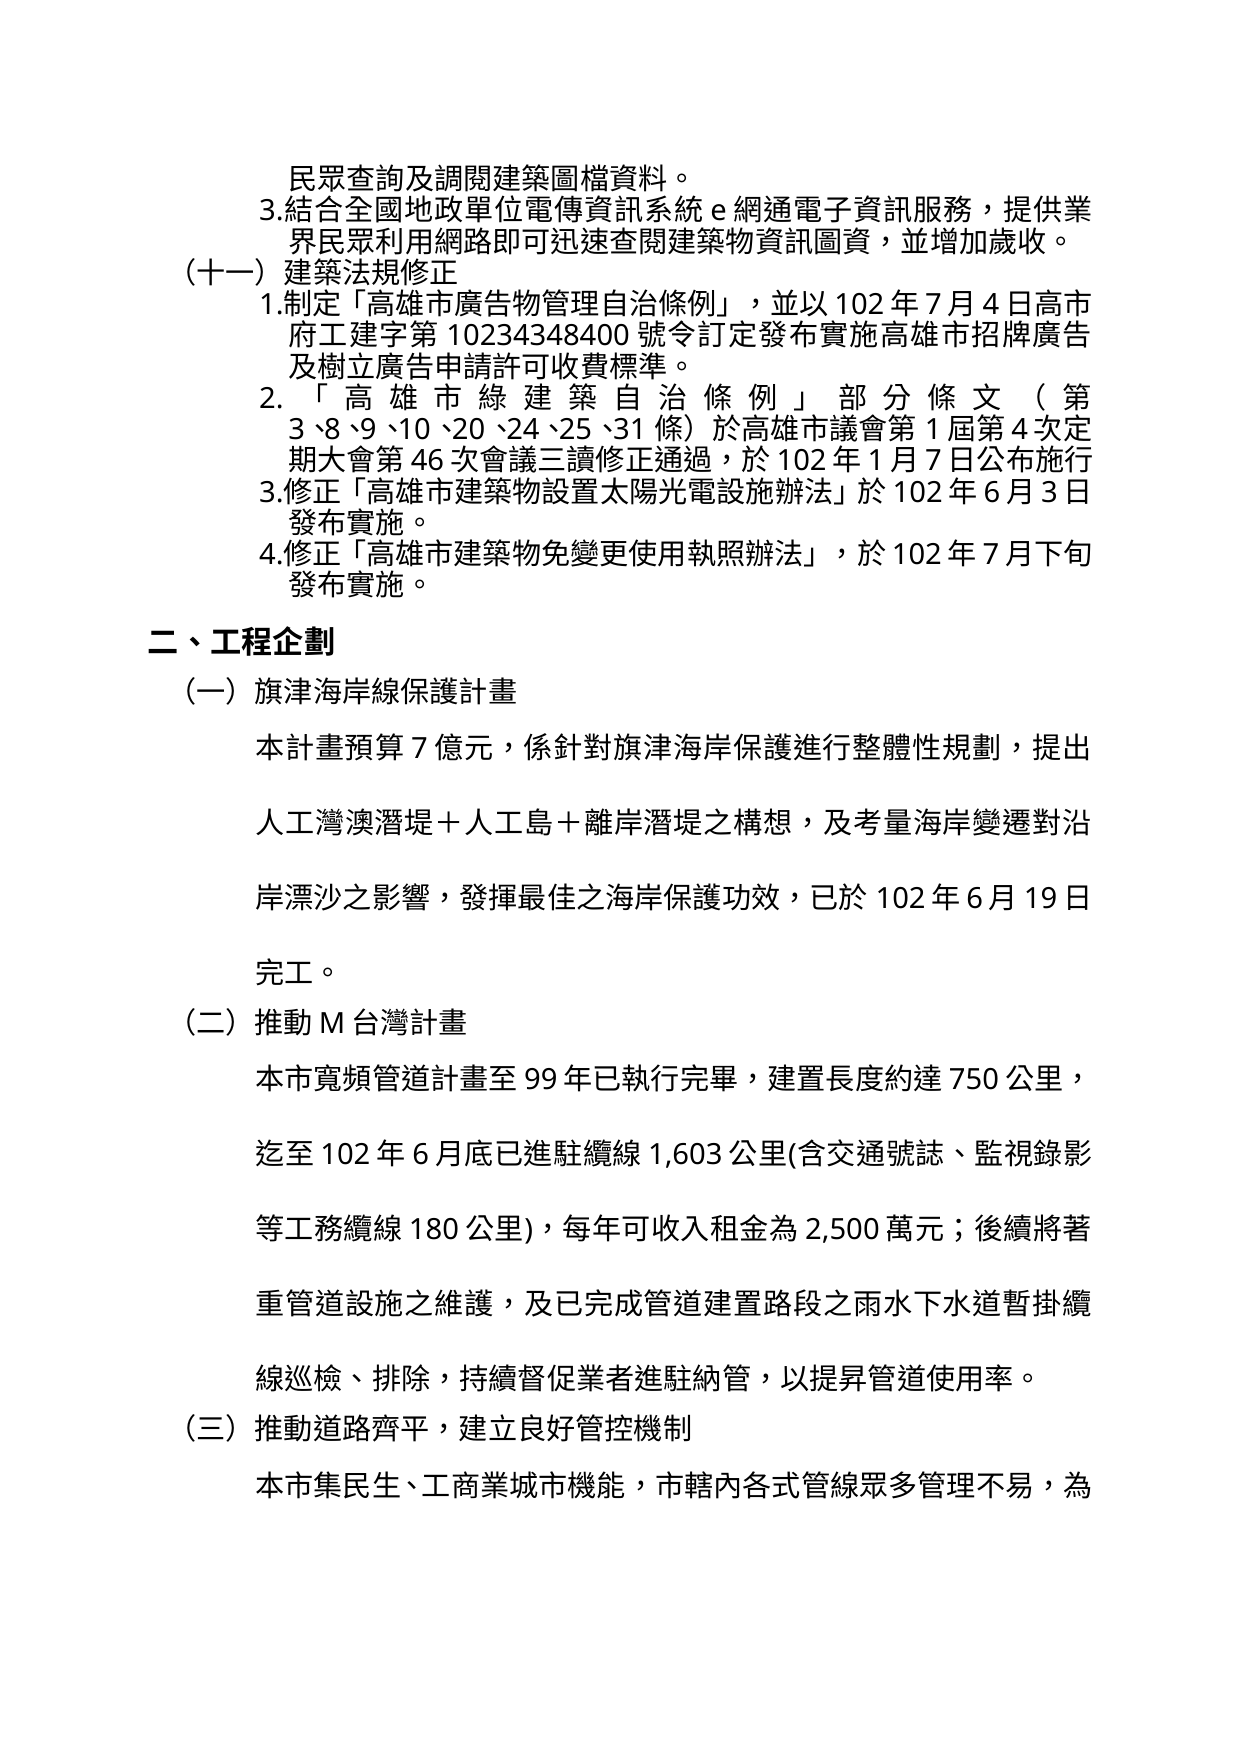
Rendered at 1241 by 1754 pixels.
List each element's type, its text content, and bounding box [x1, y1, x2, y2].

text 本計畫預算7億元，係針對旗津海岸保護進行整體性規劃，提出人工灣澳潛堤＋人工島＋離岸潛堤之構想，及考量海岸變遷對沿岸漂沙之影響，發揮最佳之海岸保護功效，已於102年6月19日完工。 [255, 708, 1092, 1008]
text （一）旗津海岸線保護計畫 [148, 677, 1092, 708]
text 2.「高雄市綠建築自治條例」部分條文（第3、8、9、10、20、24、25、31條）於高雄市議會第1屆第4次定期大會第46次會議三讀修正通過，於102年1月7日公布施行。 [259, 383, 1092, 477]
text （十一）建築法規修正 [148, 258, 1092, 289]
text 3.修正「高雄市建築物設置太陽光電設施辦法」於102年6月3日發布實施。 [259, 477, 1092, 539]
text 本市集民生、工商業城市機能，市轄內各式管線眾多管理不易，為 [255, 1446, 1092, 1521]
text 3.結合全國地政單位電傳資訊系統e網通電子資訊服務，提供業界民眾利用網路即可迅速查閱建築物資訊圖資，並增加歲收。 [259, 196, 1092, 258]
text 民眾查詢及調閱建築圖檔資料。 [259, 164, 1092, 196]
text 4.修正「高雄市建築物免變更使用執照辦法」，於102年7月下旬發布實施。 [259, 539, 1092, 602]
text （二）推動M台灣計畫 [148, 1008, 1092, 1039]
text 本市寬頻管道計畫至99年已執行完畢，建置長度約達750公里，迄至102年6月底已進駐纜線1,603公里(含交通號誌、監視錄影等工務纜線180公里)，每年可收入租金為2,500萬元；後續將著重管道設施之維護，及已完成管道建置路段之雨水下水道暫掛纜線巡檢、排除，持續督促業者進駐納管，以提昇管道使用率。 [255, 1039, 1092, 1414]
text 二、工程企劃 [148, 602, 1092, 677]
text 1.制定「高雄市廣告物管理自治條例」，並以102年7月4日高市府工建字第10234348400號令訂定發布實施高雄市招牌廣告及樹立廣告申請許可收費標準。 [259, 289, 1092, 383]
text （三）推動道路齊平，建立良好管控機制 [148, 1414, 1092, 1446]
